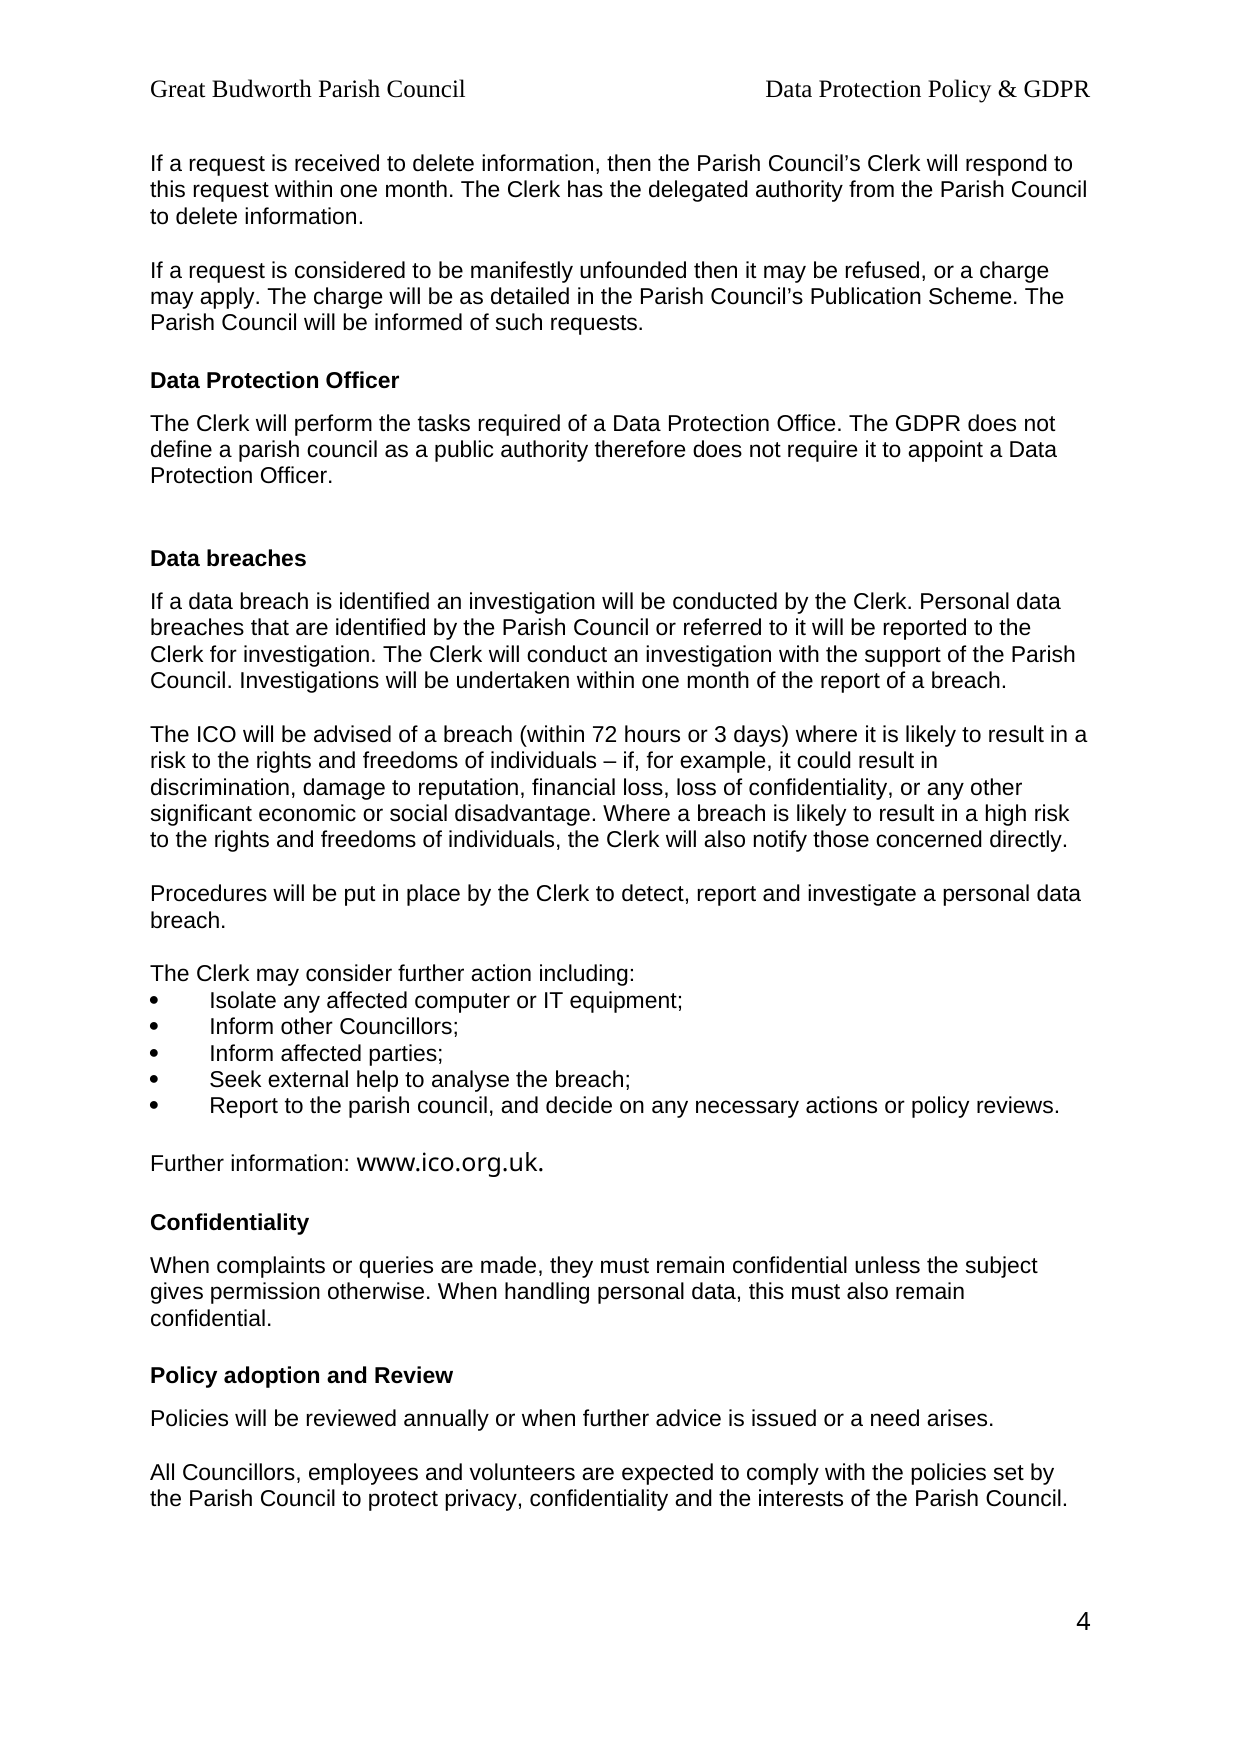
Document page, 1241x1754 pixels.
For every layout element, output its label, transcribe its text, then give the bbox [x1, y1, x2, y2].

subtitle Policy adoption and Review [150, 1358, 1090, 1388]
list Report to the parish council, and decide on any necessary actions or policy reviews. [150, 1092, 1090, 1118]
list Isolate any affected computer or IT equipment; [150, 987, 1090, 1013]
subtitle Data Protection Officer [150, 363, 1090, 393]
list Inform affected parties; [150, 1039, 1090, 1066]
subtitle Confidentiality [150, 1205, 1090, 1235]
text When complaints or queries are made, they must remain confidential unless the subject gives permission otherwise. When handling personal data, this must also remain confidential. [150, 1252, 1090, 1331]
text Further information: www.ico.org.uk. [150, 1145, 1090, 1179]
text The Clerk will perform the tasks required of a Data Protection Office. The GDPR does not define a parish council as a public authority therefore does not require it to appoint a Data Protection Officer. [150, 410, 1090, 489]
text The ICO will be advised of a breach (within 72 hours or 3 days) where it is likely to result in a risk to the rights and freedoms of individuals – if, for example, it could result in discrimination, damage to reputation, financial loss, loss of confidentiality, or any other significant economic or social disadvantage. Where a breach is likely to result in a high risk to the rights and freedoms of individuals, the Clerk will also notify those concerned directly. [150, 721, 1090, 853]
text The Clerk may consider further action including: [150, 960, 1090, 987]
text If a request is received to delete information, then the Parish Council’s Clerk will respond to this request within one month. The Clerk has the delegated authority from the Parish Council to delete information. [150, 150, 1090, 229]
list Seek external help to analyse the breach; [150, 1066, 1090, 1092]
subtitle Data breaches [150, 541, 1090, 571]
text If a request is considered to be manifestly unfounded then it may be refused, or a charge may apply. The charge will be as detailed in the Parish Council’s Publication Scheme. The Parish Council will be informed of such requests. [150, 257, 1090, 336]
text Procedures will be put in place by the Clerk to detect, report and investigate a personal data breach. [150, 880, 1090, 933]
list Inform other Councillors; [150, 1013, 1090, 1039]
text All Councillors, employees and volunteers are expected to comply with the policies set by the Parish Council to protect privacy, confidentiality and the interests of the Parish Council. [150, 1459, 1090, 1512]
text If a data breach is identified an investigation will be conducted by the Clerk. Personal data breaches that are identified by the Parish Council or referred to it will be reported to the Clerk for investigation. The Clerk will conduct an investigation with the support of the Parish Council. Investigations will be undertaken within one month of the report of a breach. [150, 588, 1090, 693]
text Policies will be reviewed annually or when further advice is issued or a need arises. [150, 1405, 1090, 1432]
